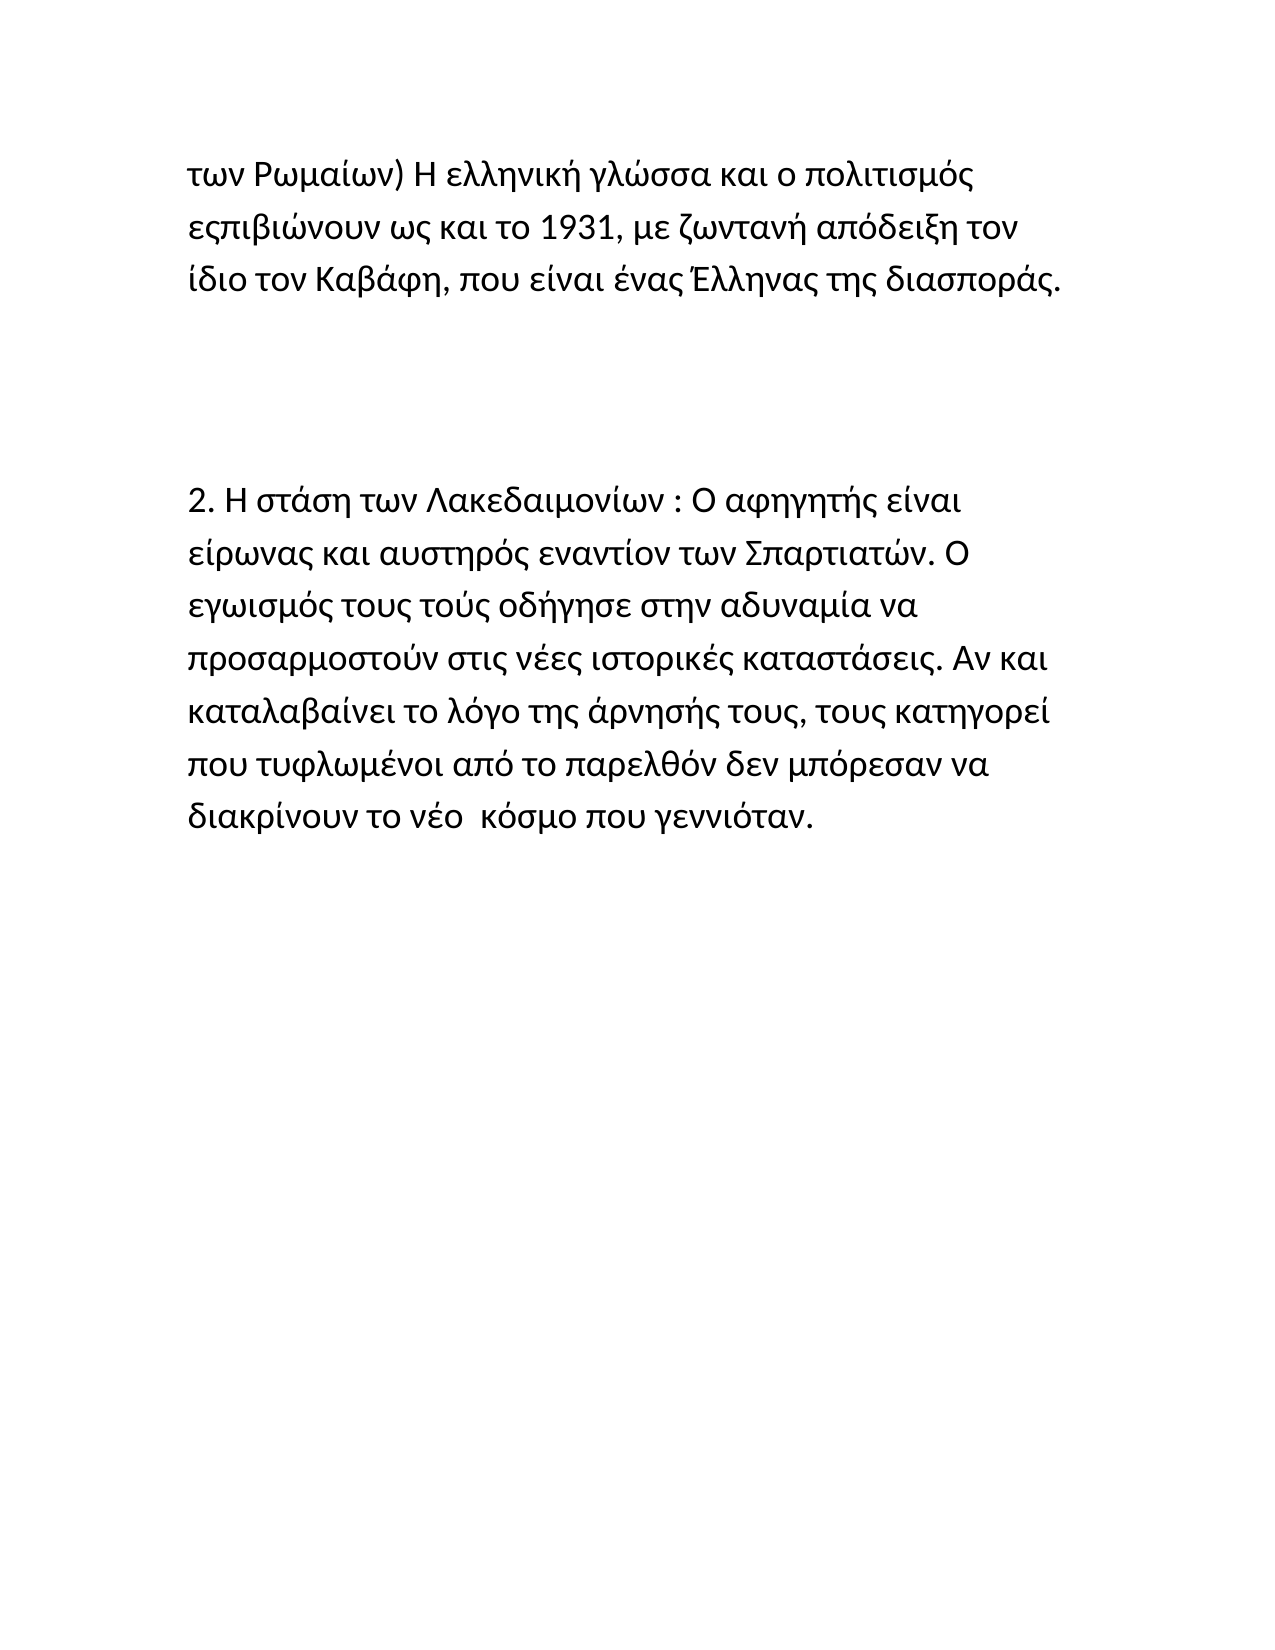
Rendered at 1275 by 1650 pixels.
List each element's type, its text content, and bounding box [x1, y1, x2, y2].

text των Ρωμαίων) Η ελληνική γλώσσα και ο πολιτισμός εςπιβιώνουν ως και το 1931, με ζωντανή απόδειξη τον ίδιο τον Καβάφη, που είναι ένας Έλληνας της διασποράς. [187, 150, 1087, 301]
text 2. Η στάση των Λακεδαιμονίων : Ο αφηγητής είναι είρωνας και αυστηρός εναντίον των Σπαρτιατών. Ο εγωισμός τους τούς οδήγησε στην αδυναμία να προσαρμοστούν στις νέες ιστορικές καταστάσεις. Αν και καταλαβαίνει το λόγο της άρνησής τους, τους κατηγορεί που τυφλωμένοι από το παρελθόν δεν μπόρεσαν να διακρίνουν το νέο κόσμο που γεννιόταν. [187, 476, 1087, 838]
